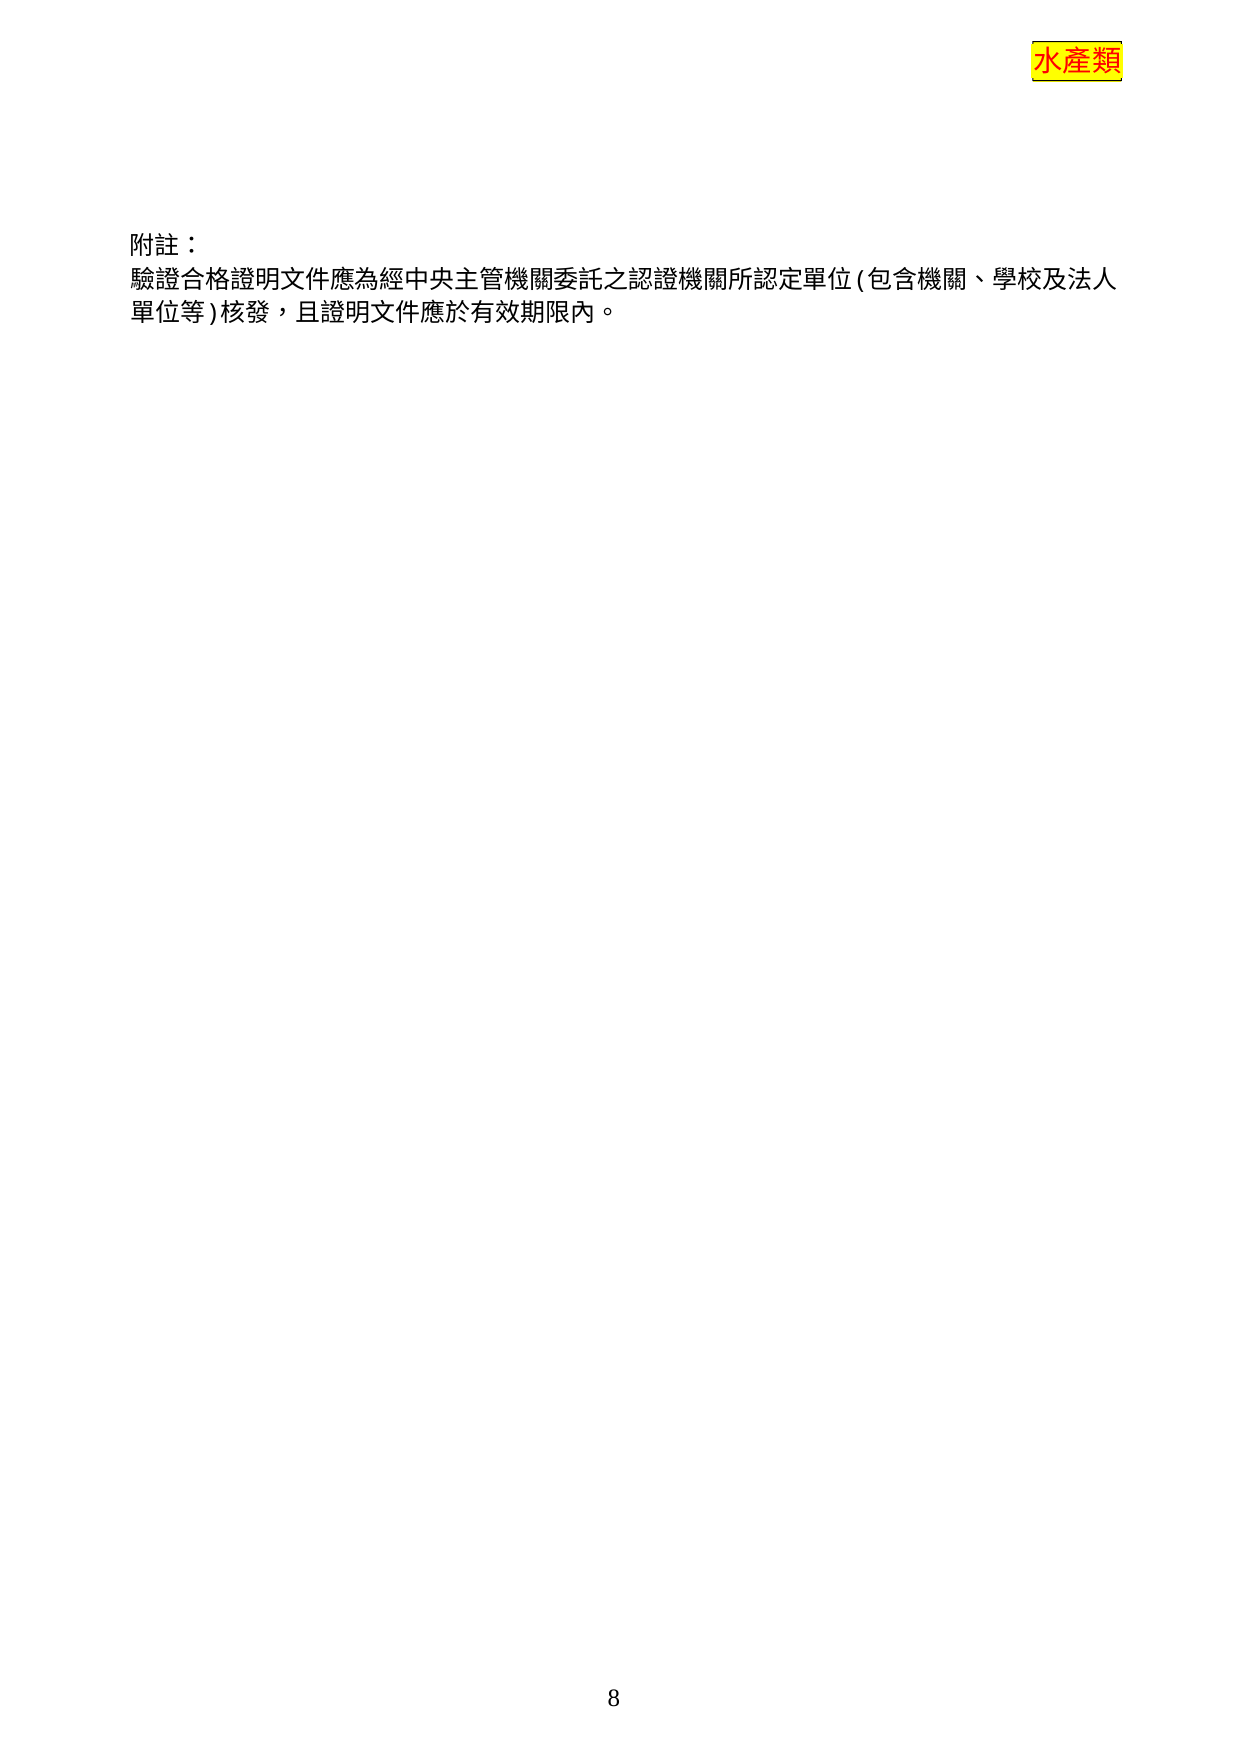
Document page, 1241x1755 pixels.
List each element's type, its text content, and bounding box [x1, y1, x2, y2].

text 驗證合格證明文件應為經中央主管機關委託之認證機關所認定單位(包含機關、學校及法人單位等)核發，且證明文件應於有效期限內。 [131, 262, 1124, 328]
text 附註： [129, 227, 1159, 261]
